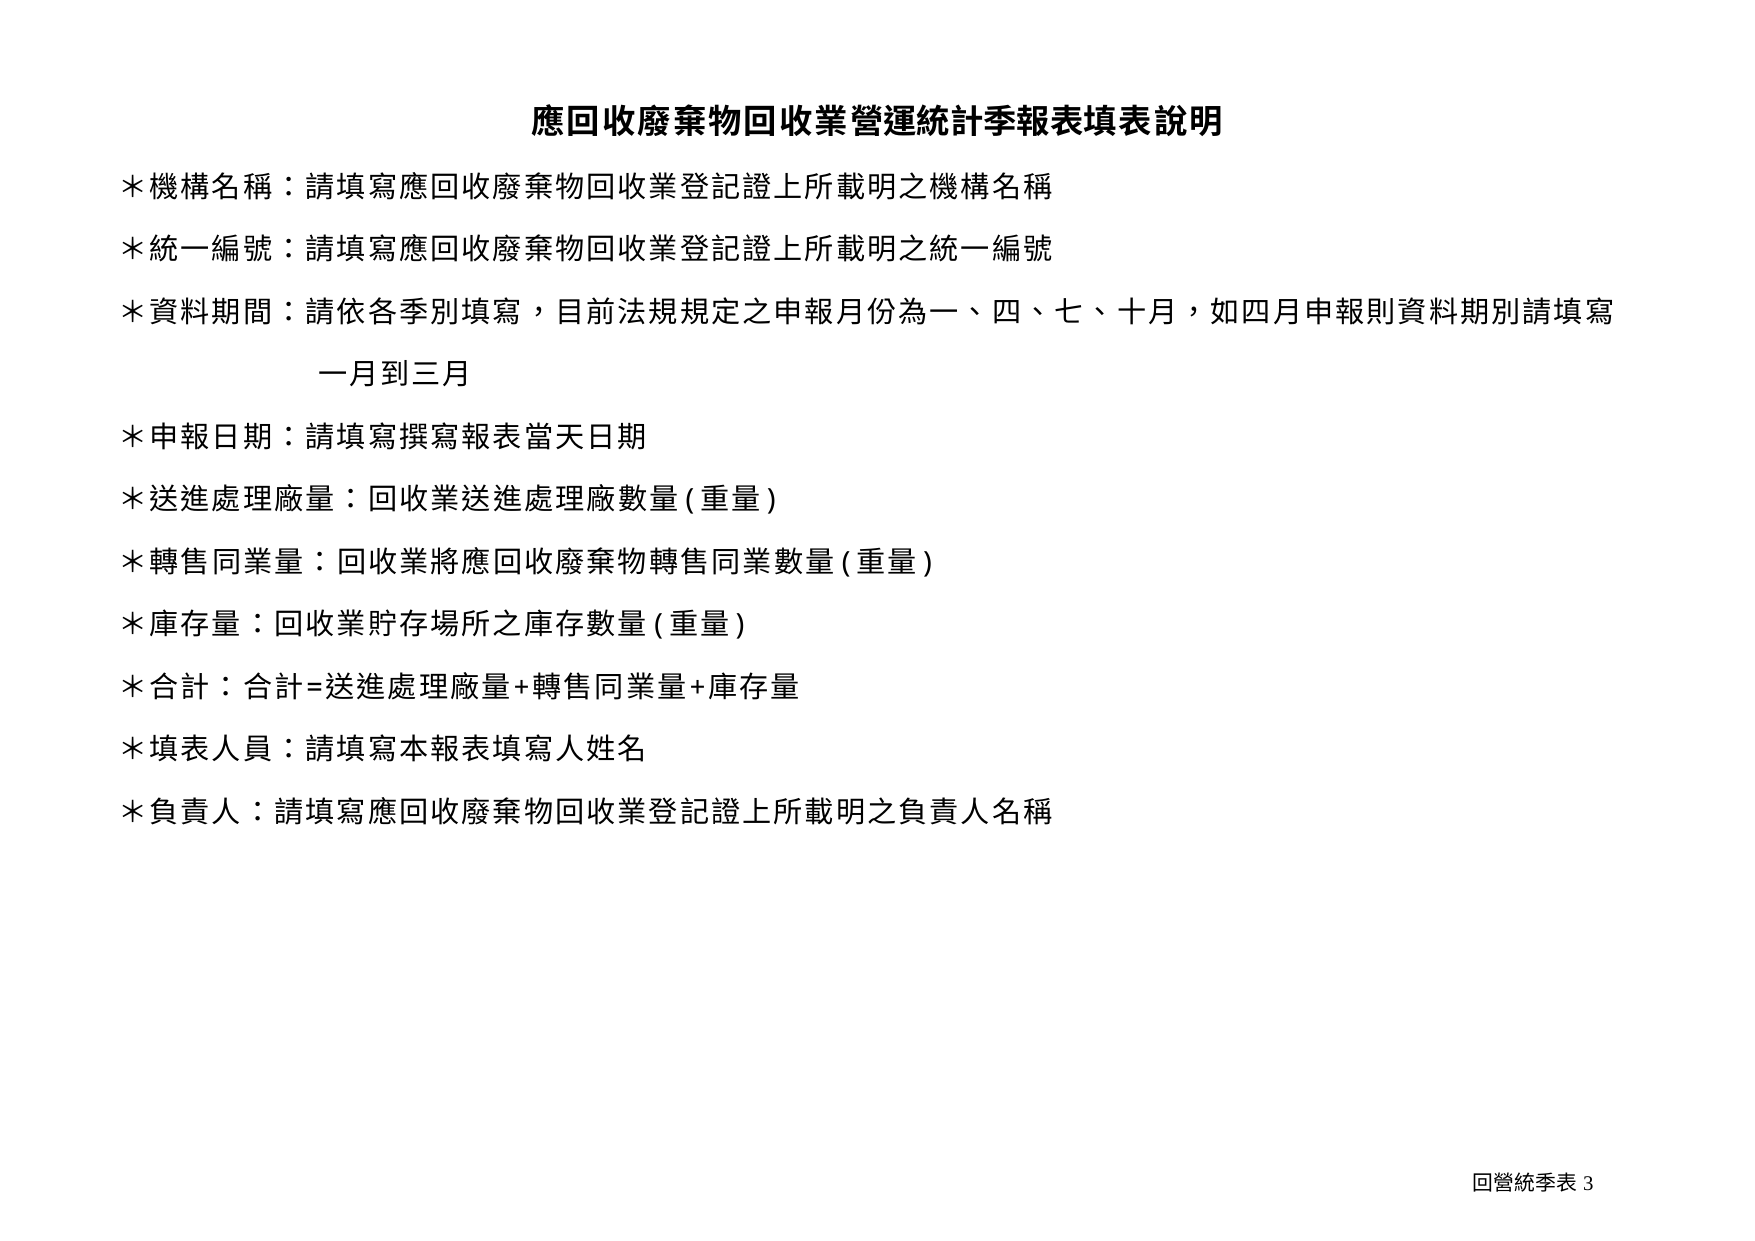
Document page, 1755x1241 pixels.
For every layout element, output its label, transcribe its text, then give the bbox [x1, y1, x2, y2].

text ＊資料期間：請依各季別填寫，目前法規規定之申報月份為一、四、七、十月，如四月申報則資料期別請填寫一月到三月 [118, 268, 1636, 393]
text ＊申報日期：請填寫撰寫報表當天日期 [118, 393, 1636, 456]
text ＊轉售同業量：回收業將應回收廢棄物轉售同業數量(重量) [118, 518, 1636, 581]
text ＊統一編號：請填寫應回收廢棄物回收業登記證上所載明之統一編號 [118, 206, 1636, 268]
text ＊送進處理廠量：回收業送進處理廠數量(重量) [118, 456, 1636, 518]
text ＊負責人：請填寫應回收廢棄物回收業登記證上所載明之負責人名稱 [118, 768, 1636, 831]
text ＊庫存量：回收業貯存場所之庫存數量(重量) [118, 581, 1636, 643]
text ＊機構名稱：請填寫應回收廢棄物回收業登記證上所載明之機構名稱 [118, 143, 1636, 206]
text 應回收廢棄物回收業營運統計季報表填表說明 [118, 95, 1636, 143]
text ＊合計：合計=送進處理廠量+轉售同業量+庫存量 [118, 643, 1636, 706]
text ＊填表人員：請填寫本報表填寫人姓名 [118, 706, 1636, 768]
